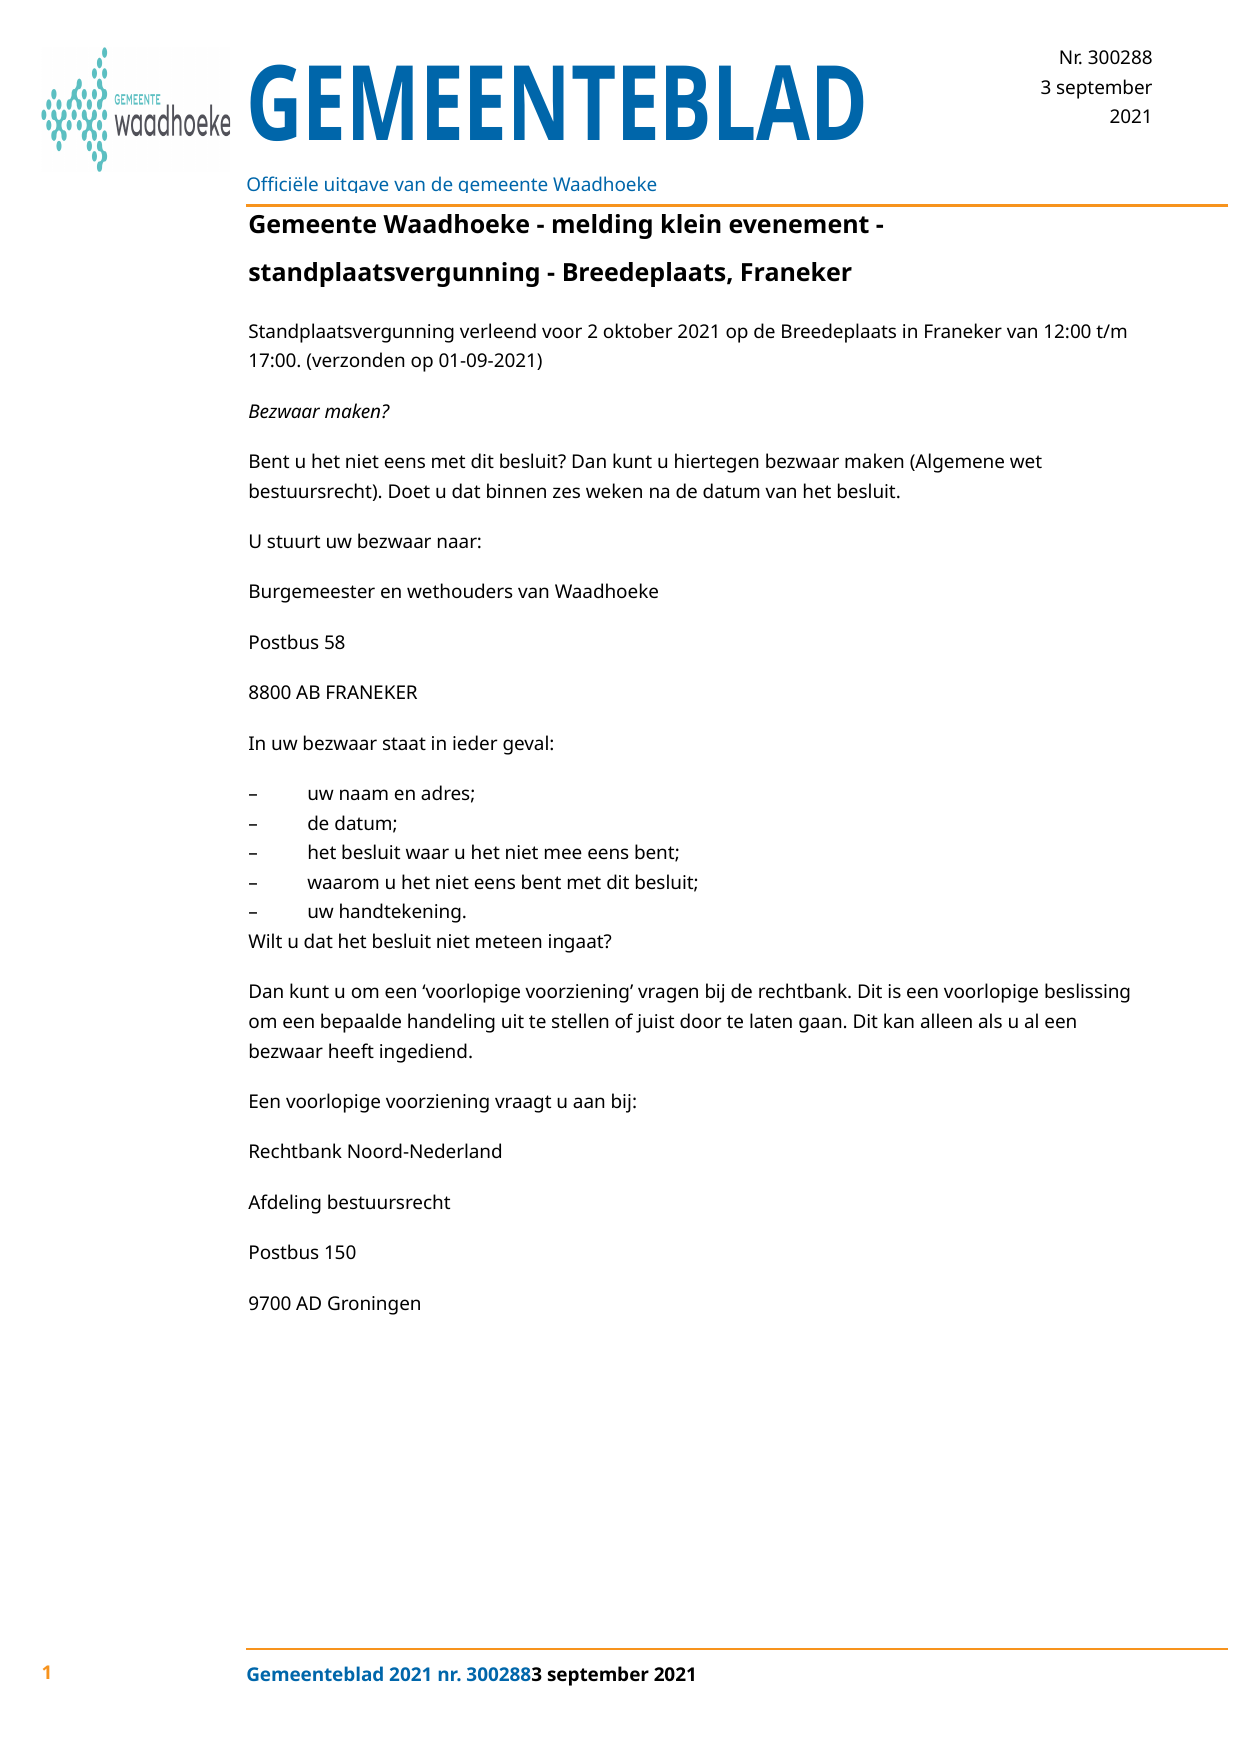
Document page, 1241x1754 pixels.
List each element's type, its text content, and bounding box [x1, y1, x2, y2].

text Een voorlopige voorziening vraagt u aan bij: [248, 1088, 1152, 1114]
text Gemeente Waadhoeke - melding klein evenement - standplaatsvergunning - Breedeplaats, Franeker [248, 207, 1152, 288]
text Postbus 150 [248, 1239, 1152, 1265]
text Afdeling bestuursrecht [248, 1189, 1152, 1215]
text 9700 AD Groningen [248, 1290, 1152, 1316]
text 8800 AB FRANEKER [248, 679, 1152, 705]
list uw naam en adres; [248, 780, 1152, 806]
list het besluit waar u het niet mee eens bent; [248, 839, 1152, 865]
text Burgemeester en wethouders van Waadhoeke [248, 579, 1152, 604]
text Bezwaar maken? [248, 398, 1152, 424]
text Standplaatsvergunning verleend voor 2 oktober 2021 op de Breedeplaats in Franeker van 12:00 t/m 17:00. (verzonden op 01-09-2021) [248, 318, 1152, 373]
list de datum; [248, 810, 1152, 836]
picture [41, 47, 231, 172]
text Bent u het niet eens met dit besluit? Dan kunt u hiertegen bezwaar maken (Algemene wet bestuursrecht). Doet u dat binnen zes weken na de datum van het besluit. [248, 448, 1152, 504]
text Wilt u dat het besluit niet meteen ingaat? [248, 928, 1152, 954]
text In uw bezwaar staat in ieder geval: [248, 730, 1152, 756]
text Dan kunt u om een ‘voorlopige voorziening’ vragen bij de rechtbank. Dit is een voorlopige beslissing om een bepaalde handeling uit te stellen of juist door te laten gaan. Dit kan alleen als u al een bezwaar heeft ingediend. [248, 979, 1152, 1064]
list waarom u het niet eens bent met dit besluit; [248, 869, 1152, 895]
list uw handtekening. [248, 899, 1152, 924]
text Rechtbank Noord-Nederland [248, 1139, 1152, 1164]
text U stuurt uw bezwaar naar: [248, 528, 1152, 554]
text Postbus 58 [248, 629, 1152, 655]
